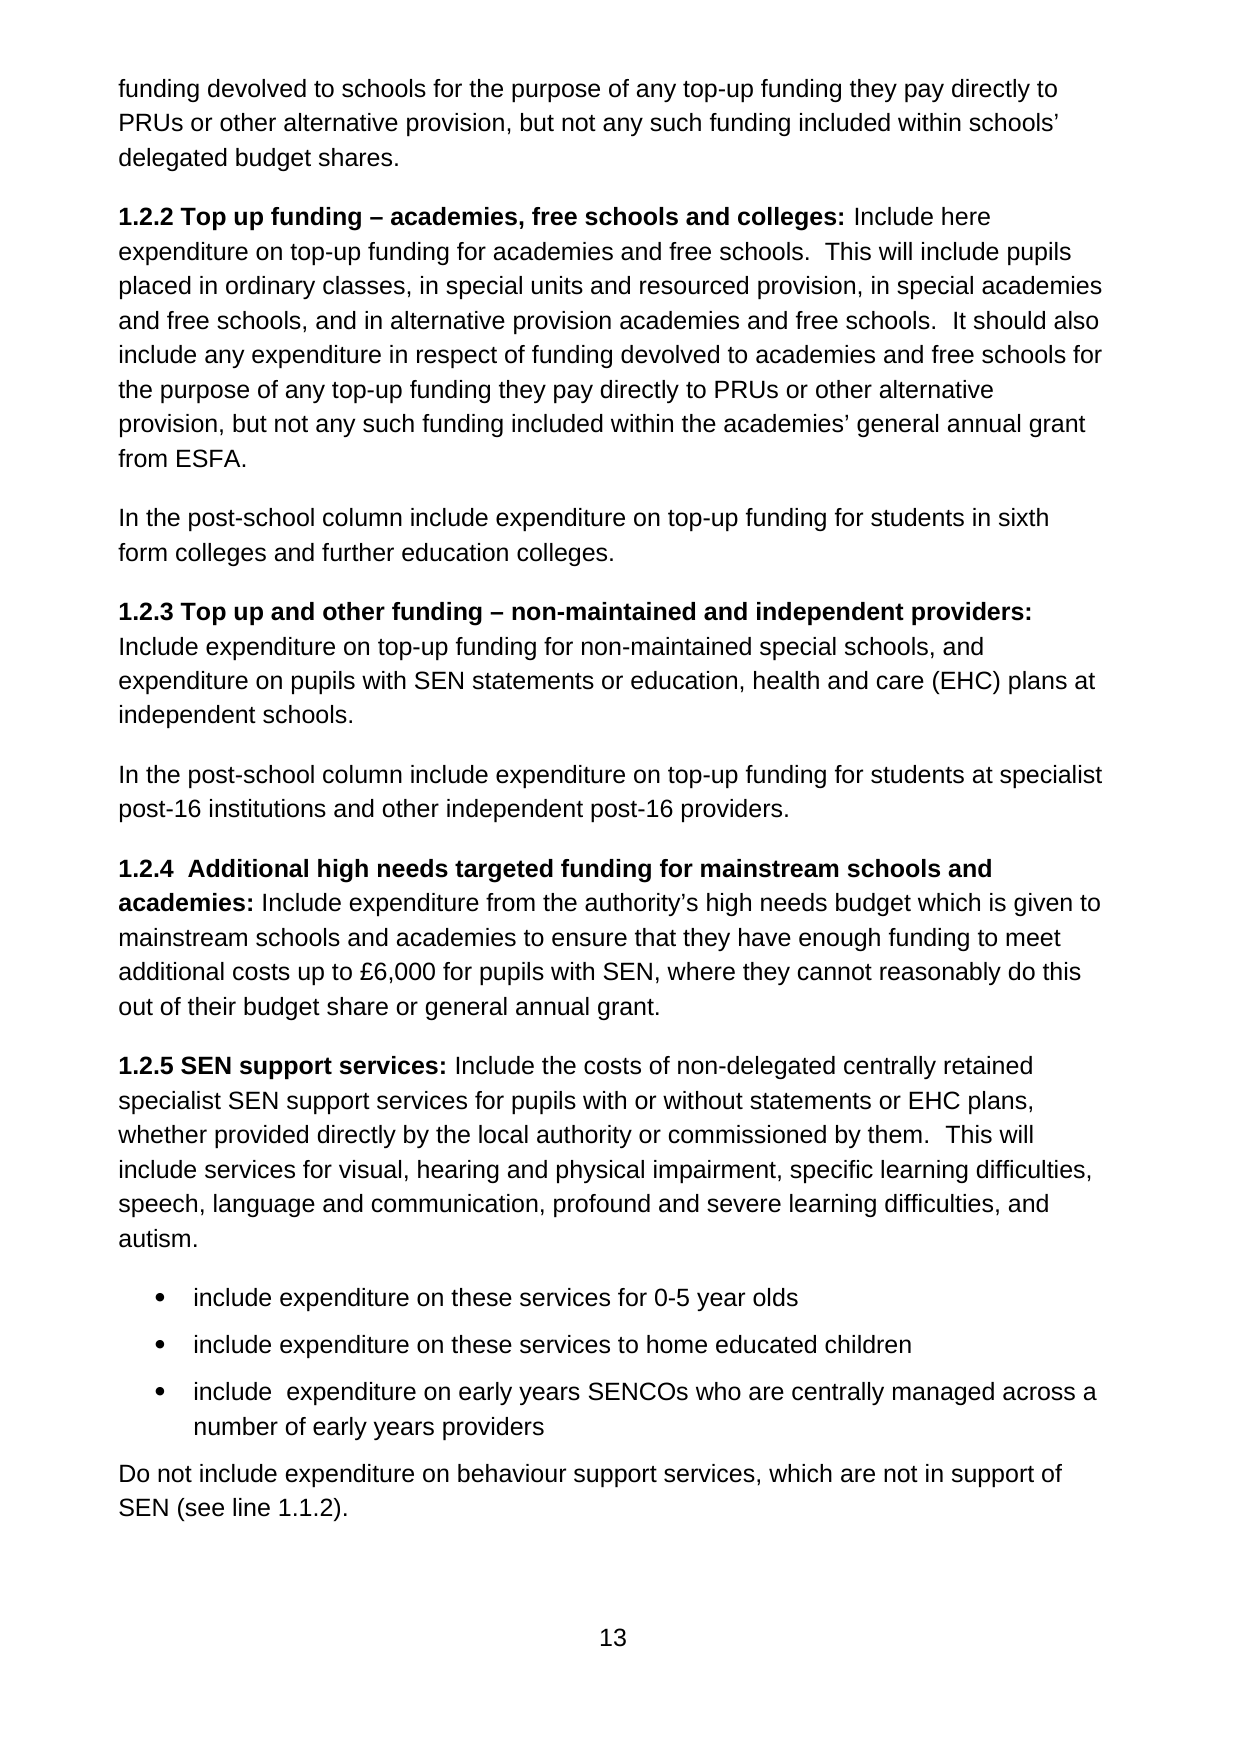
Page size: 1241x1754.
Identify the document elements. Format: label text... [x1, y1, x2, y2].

text In the post-school column include expenditure on top-up funding for students at specialist post-16 institutions and other independent post-16 providers. [118, 760, 1107, 823]
text Do not include expenditure on behaviour support services, which are not in support of SEN (see line 1.1.2). [118, 1459, 1107, 1522]
text 1.2.3 Top up and other funding – non-maintained and independent providers: Include expenditure on top-up funding for non-maintained special schools, and expenditure on pupils with SEN statements or education, health and care (EHC) plans at independent schools. [118, 597, 1107, 729]
list include expenditure on these services to home educated children [156, 1330, 1107, 1359]
text 1.2.4 Additional high needs targeted funding for mainstream schools and academies: Include expenditure from the authority’s high needs budget which is given to mainstream schools and academies to ensure that they have enough funding to meet additional costs up to £6,000 for pupils with SEN, where they cannot reasonably do this out of their budget share or general annual grant. [118, 854, 1107, 1021]
text In the post-school column include expenditure on top-up funding for students in sixth form colleges and further education colleges. [118, 503, 1107, 566]
list include expenditure on these services for 0-5 year olds [156, 1283, 1107, 1312]
text 1.2.2 Top up funding – academies, free schools and colleges: Include here expenditure on top-up funding for academies and free schools. This will include pupils placed in ordinary classes, in special units and resourced provision, in special academies and free schools, and in alternative provision academies and free schools. It should also include any expenditure in respect of funding devolved to academies and free schools for the purpose of any top-up funding they pay directly to PRUs or other alternative provision, but not any such funding included within the academies’ general annual grant from ESFA. [118, 202, 1107, 472]
text 1.2.5 SEN support services: Include the costs of non-delegated centrally retained specialist SEN support services for pupils with or without statements or EHC plans, whether provided directly by the local authority or commissioned by them. This will include services for visual, hearing and physical impairment, specific learning difficulties, speech, language and communication, profound and severe learning difficulties, and autism. [118, 1051, 1107, 1252]
list include expenditure on early years SENCOs who are centrally managed across a number of early years providers [156, 1377, 1107, 1441]
text funding devolved to schools for the purpose of any top-up funding they pay directly to PRUs or other alternative provision, but not any such funding included within schools’ delegated budget shares. [118, 74, 1107, 172]
